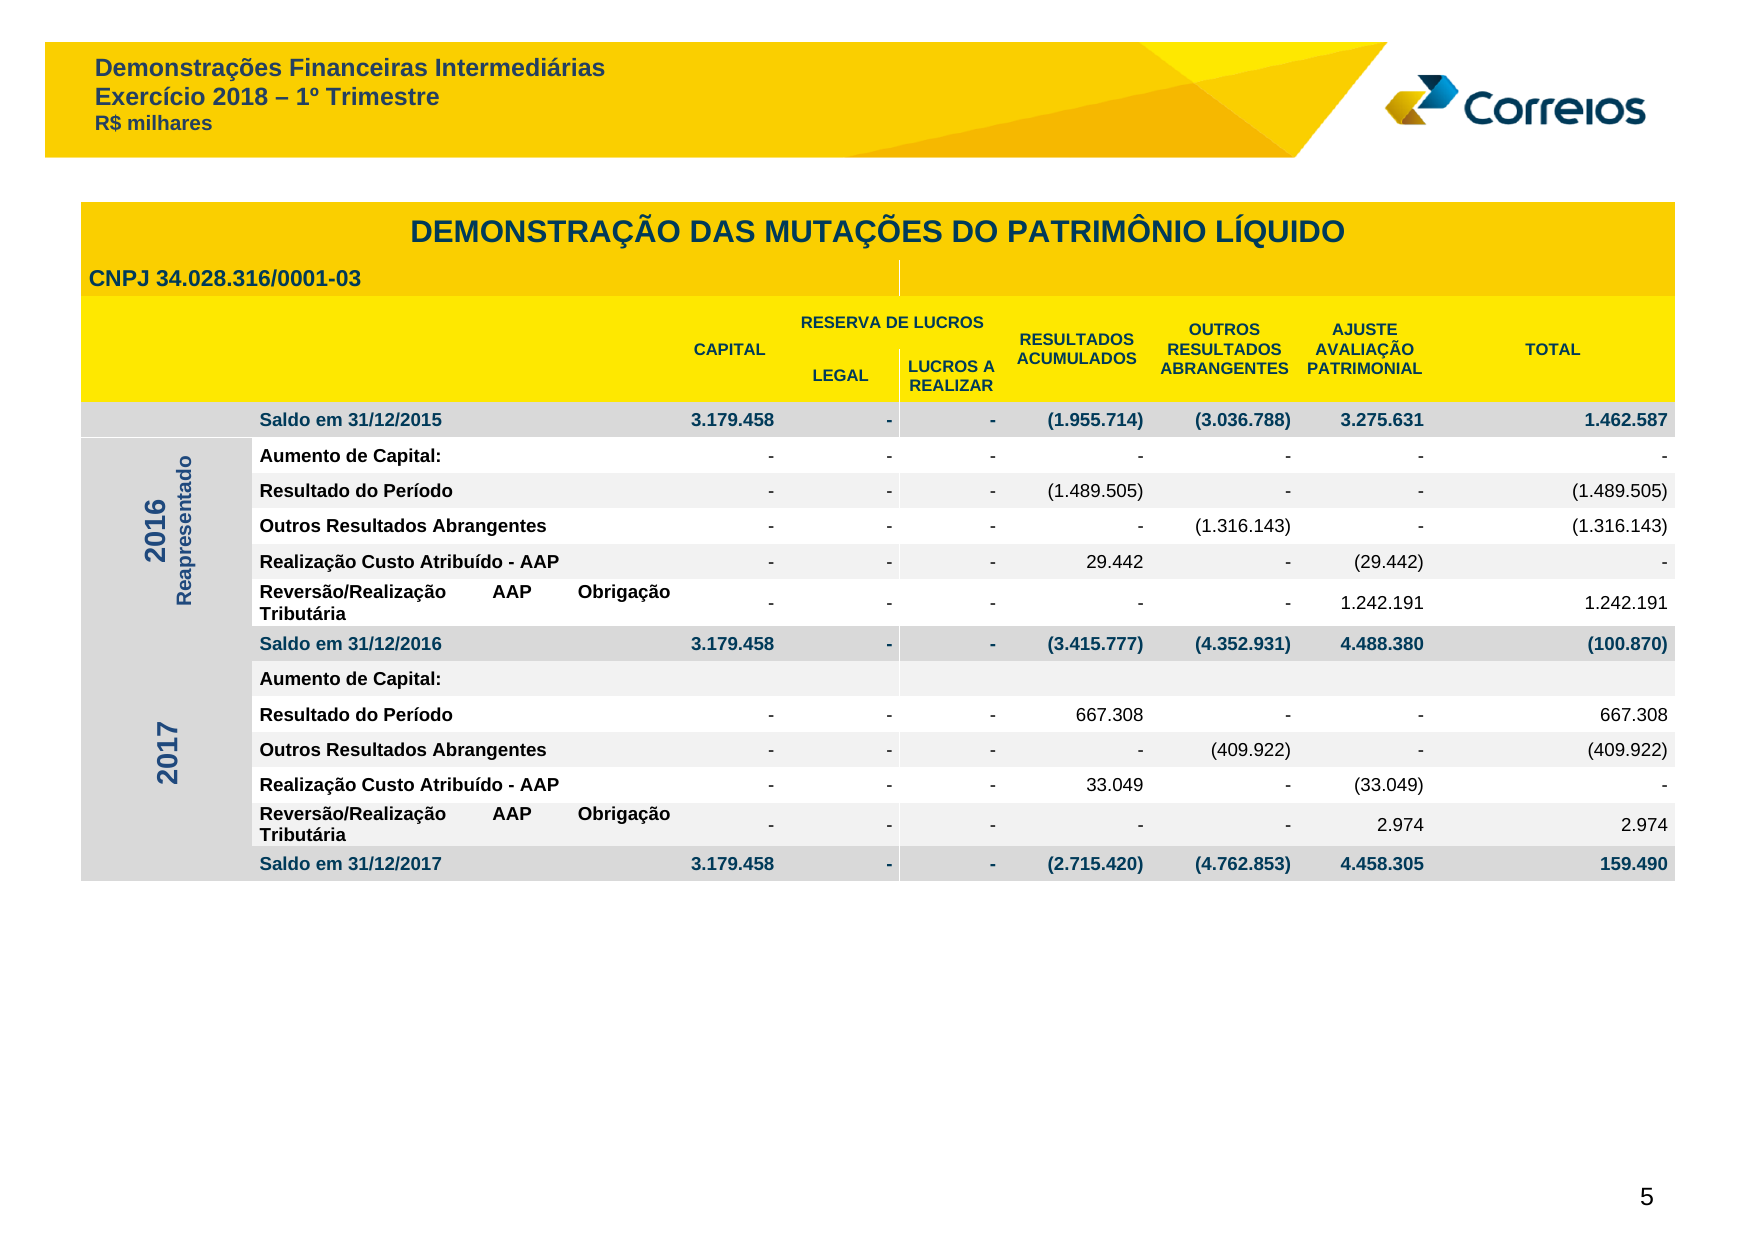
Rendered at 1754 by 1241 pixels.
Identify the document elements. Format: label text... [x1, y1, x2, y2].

table_cell [252, 349, 678, 402]
table_cell 33.049 [1003, 767, 1151, 803]
table_cell 3.179.458 [678, 626, 781, 661]
table_cell - [900, 544, 1003, 579]
table_cell - [1431, 544, 1675, 579]
table_cell - [678, 732, 781, 767]
table_cell [1151, 260, 1298, 296]
table_cell [1431, 260, 1675, 296]
table_cell - [781, 508, 899, 544]
table_cell OUTROS RESULTADOS ABRANGENTES [1151, 296, 1298, 402]
table_header DEMONSTRAÇÃO DAS MUTAÇÕES DO PATRIMÔNIO LÍQUIDO [81, 202, 1675, 260]
table_cell - [678, 579, 781, 626]
table_cell - [1151, 803, 1298, 846]
table_cell - [900, 473, 1003, 508]
table_cell - [678, 803, 781, 846]
table_cell - [781, 803, 899, 846]
table_cell AJUSTE AVALIAÇÃO PATRIMONIAL [1298, 296, 1431, 402]
table_cell 3.179.458 [678, 846, 781, 881]
table_cell [1151, 661, 1298, 696]
table_cell Saldo em 31/12/2016 [252, 626, 678, 661]
table_cell - [1298, 438, 1431, 473]
table_cell - [1151, 473, 1298, 508]
table_cell - [1151, 579, 1298, 626]
table_cell 3.179.458 [678, 402, 781, 437]
table_cell (100.870) [1431, 626, 1675, 661]
table_cell (1.316.143) [1431, 508, 1675, 544]
picture [45, 42, 1683, 158]
table_cell [1298, 260, 1431, 296]
table_cell - [1151, 767, 1298, 803]
table_cell (4.762.853) [1151, 846, 1298, 881]
table_cell Outros Resultados Abrangentes [252, 508, 678, 544]
table_cell - [1003, 579, 1151, 626]
table_cell - [1298, 732, 1431, 767]
table_cell - [1298, 508, 1431, 544]
table_cell - [781, 767, 899, 803]
table_cell [678, 661, 781, 696]
table_cell (1.316.143) [1151, 508, 1298, 544]
table_cell RESERVA DE LUCROS [781, 296, 1003, 349]
table_cell (409.922) [1151, 732, 1298, 767]
table_cell Resultado do Período [252, 473, 678, 508]
table_cell - [900, 732, 1003, 767]
table_cell - [781, 626, 899, 661]
table_cell (3.036.788) [1151, 402, 1298, 437]
table_cell CAPITAL [678, 296, 781, 402]
table_cell [81, 296, 252, 349]
table_cell - [900, 803, 1003, 846]
table_cell Aumento de Capital: [252, 438, 678, 473]
table_cell Outros Resultados Abrangentes [252, 732, 678, 767]
table_cell 159.490 [1431, 846, 1675, 881]
table_cell 667.308 [1003, 696, 1151, 732]
table_cell (409.922) [1431, 732, 1675, 767]
table_cell [1298, 661, 1431, 696]
table_cell 3.275.631 [1298, 402, 1431, 437]
table_cell - [781, 579, 899, 626]
table_cell - [900, 579, 1003, 626]
table_cell - [1151, 544, 1298, 579]
table_cell [1003, 661, 1151, 696]
table_cell - [1003, 732, 1151, 767]
table_cell Realização Custo Atribuído - AAP [252, 544, 678, 579]
table_cell 4.488.380 [1298, 626, 1431, 661]
table_cell LUCROS A REALIZAR [900, 349, 1003, 402]
table_cell [678, 260, 781, 296]
table_cell - [1298, 473, 1431, 508]
table_cell - [1431, 767, 1675, 803]
table_cell (2.715.420) [1003, 846, 1151, 881]
table_cell Aumento de Capital: [252, 661, 678, 696]
table_cell [900, 661, 1003, 696]
table_cell [81, 349, 252, 402]
table_cell (3.415.777) [1003, 626, 1151, 661]
table_cell - [1151, 696, 1298, 732]
table_cell 1.242.191 [1298, 579, 1431, 626]
table_cell Resultado do Período [252, 696, 678, 732]
table_cell - [781, 544, 899, 579]
table_cell (1.955.714) [1003, 402, 1151, 437]
table_cell (33.049) [1298, 767, 1431, 803]
table_cell - [678, 767, 781, 803]
table_cell - [781, 438, 899, 473]
table_cell 2016 Reapresentado [81, 438, 252, 626]
table_cell Realização Custo Atribuído - AAP [252, 767, 678, 803]
table_cell - [900, 846, 1003, 881]
table_cell Reversão/Realização AAP Obrigação Tributária [252, 803, 678, 846]
table_cell [781, 260, 899, 296]
table_cell - [1003, 508, 1151, 544]
table_cell - [1003, 803, 1151, 846]
table_cell Reversão/Realização AAP Obrigação Tributária [252, 579, 678, 626]
table_cell - [781, 696, 899, 732]
table_cell - [900, 767, 1003, 803]
table_cell [252, 296, 678, 349]
table_cell - [900, 696, 1003, 732]
table_cell 1.462.587 [1431, 402, 1675, 437]
table_cell RESULTADOS ACUMULADOS [1003, 296, 1151, 402]
table_cell LEGAL [781, 349, 899, 402]
table_cell (1.489.505) [1003, 473, 1151, 508]
table_cell - [1151, 438, 1298, 473]
table_cell - [781, 732, 899, 767]
table_cell - [781, 846, 899, 881]
table_cell [781, 661, 899, 696]
table_cell - [1298, 696, 1431, 732]
table_cell (1.489.505) [1431, 473, 1675, 508]
table_cell [81, 626, 252, 661]
table_cell - [1003, 438, 1151, 473]
table_cell [81, 402, 252, 437]
table_cell CNPJ 34.028.316/0001-03 [81, 260, 678, 296]
table_cell [1003, 260, 1151, 296]
table_cell TOTAL [1431, 296, 1675, 402]
table_cell [81, 846, 252, 881]
table_cell 2.974 [1298, 803, 1431, 846]
table_cell - [781, 402, 899, 437]
table_cell [900, 260, 1003, 296]
table_cell Saldo em 31/12/2017 [252, 846, 678, 881]
table_cell - [678, 508, 781, 544]
table_cell - [900, 508, 1003, 544]
table_cell - [1431, 438, 1675, 473]
table_cell 2.974 [1431, 803, 1675, 846]
table_cell - [900, 438, 1003, 473]
table_cell [1431, 661, 1675, 696]
table_cell (4.352.931) [1151, 626, 1298, 661]
table_cell - [678, 473, 781, 508]
table_cell 2017 [81, 661, 252, 846]
table_cell - [900, 402, 1003, 437]
table_cell 1.242.191 [1431, 579, 1675, 626]
table_cell - [900, 626, 1003, 661]
table_cell - [678, 438, 781, 473]
table_cell - [678, 696, 781, 732]
table_cell 4.458.305 [1298, 846, 1431, 881]
table_cell - [678, 544, 781, 579]
table_cell 29.442 [1003, 544, 1151, 579]
table_cell (29.442) [1298, 544, 1431, 579]
table_cell 667.308 [1431, 696, 1675, 732]
table_cell Saldo em 31/12/2015 [252, 402, 678, 437]
table_cell - [781, 473, 899, 508]
